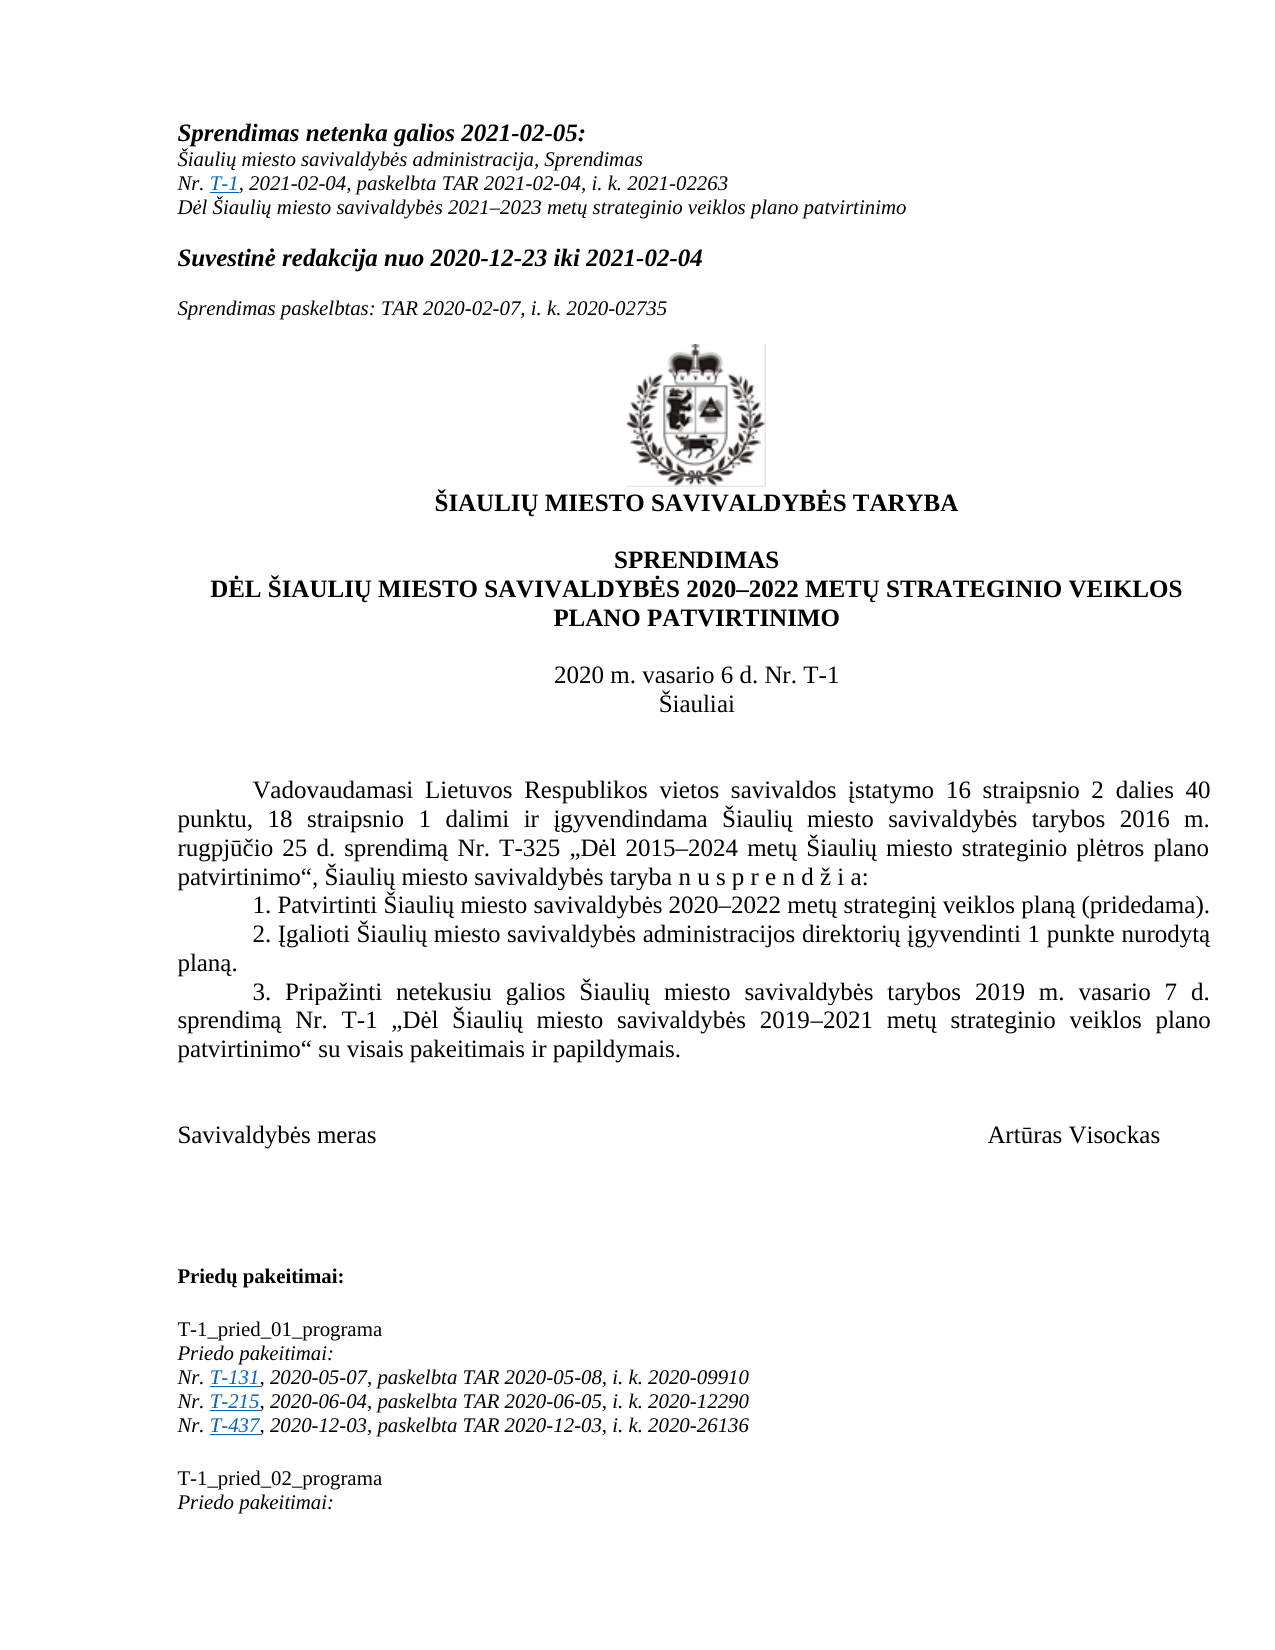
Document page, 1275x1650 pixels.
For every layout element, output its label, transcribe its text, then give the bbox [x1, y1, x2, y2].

text Savivaldybės meras Artūras Visockas [177, 1120, 1216, 1149]
text Priedo pakeitimai: [177, 1490, 1216, 1514]
text Sprendimas netenka galios 2021-02-05: [177, 118, 1216, 147]
text Vadovaudamasi Lietuvos Respublikos vietos savivaldos įstatymo 16 straipsnio 2 dalies 40 punktu, 18 straipsnio 1 dalimi ir įgyvendindama Šiaulių miesto savivaldybės tarybos 2016 m. rugpjūčio 25 d. sprendimą Nr. T-325 „Dėl 2015–2024 metų Šiaulių miesto strateginio plėtros plano patvirtinimo“, Šiaulių miesto savivaldybės taryba n u s p r e n d ž i a: [177, 775, 1211, 890]
text Šiauliai [177, 689, 1216, 718]
text Nr. T-437, 2020-12-03, paskelbta TAR 2020-12-03, i. k. 2020-26136 [177, 1413, 1216, 1437]
text Dėl Šiaulių miesto savivaldybės 2021–2023 metų strateginio veiklos plano patvirtinimo [177, 195, 1216, 219]
text T-1_pried_02_programa [177, 1466, 1216, 1490]
text T-1_pried_01_programa [177, 1317, 1216, 1341]
text Sprendimas paskelbtas: TAR 2020-02-07, i. k. 2020-02735 [177, 296, 1216, 320]
text Nr. T-131, 2020-05-07, paskelbta TAR 2020-05-08, i. k. 2020-09910 [177, 1365, 1216, 1389]
text 3. Pripažinti netekusiu galios Šiaulių miesto savivaldybės tarybos 2019 m. vasario 7 d. sprendimą Nr. T-1 „Dėl Šiaulių miesto savivaldybės 2019–2021 metų strateginio veiklos plano patvirtinimo“ su visais pakeitimais ir papildymais. [177, 977, 1211, 1063]
text SPRENDIMAS [177, 545, 1216, 574]
text ŠIAULIŲ MIESTO SAVIVALDYBĖS TARYBA [177, 488, 1216, 517]
text 1. Patvirtinti Šiaulių miesto savivaldybės 2020–2022 metų strateginį veiklos planą (pridedama). [177, 890, 1211, 919]
text Suvestinė redakcija nuo 2020-12-23 iki 2021-02-04 [177, 243, 1216, 272]
text 2. Įgalioti Šiaulių miesto savivaldybės administracijos direktorių įgyvendinti 1 punkte nurodytą planą. [177, 919, 1211, 977]
text Priedų pakeitimai: [177, 1264, 1216, 1288]
text 2020 m. vasario 6 d. Nr. T-1 [177, 660, 1216, 689]
text Priedo pakeitimai: [177, 1341, 1216, 1365]
text Šiaulių miesto savivaldybės administracija, Sprendimas [177, 147, 1216, 171]
text Nr. T-215, 2020-06-04, paskelbta TAR 2020-06-05, i. k. 2020-12290 [177, 1389, 1216, 1413]
text Nr. T-1, 2021-02-04, paskelbta TAR 2021-02-04, i. k. 2021-02263 [177, 171, 1216, 195]
text DĖL ŠIAULIŲ MIESTO SAVIVALDYBĖS 2020–2022 METŲ STRATEGINIO VEIKLOS PLANO PATVIRTINIMO [177, 574, 1216, 632]
